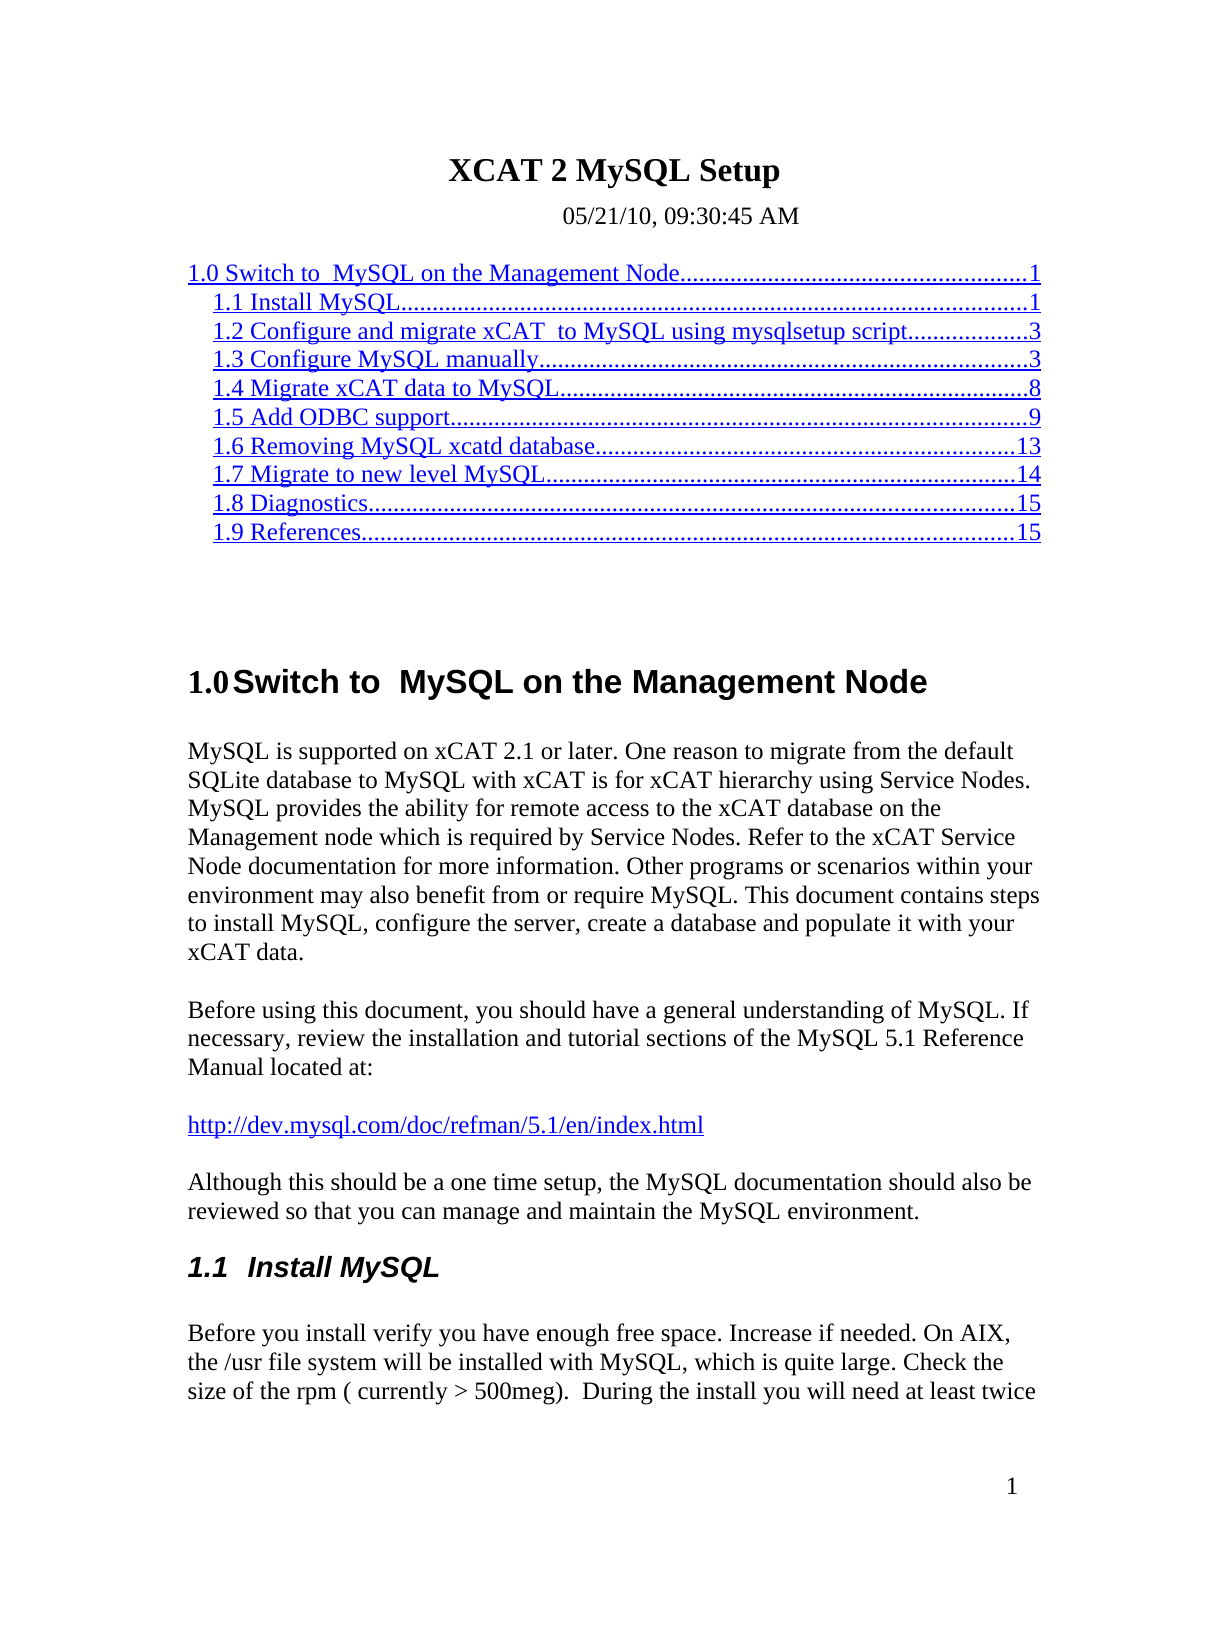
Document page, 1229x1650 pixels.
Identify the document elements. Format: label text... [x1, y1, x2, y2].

text 1.3 Configure MySQL manually 3 [212, 344, 1041, 369]
text 1.7 Migrate to new level MySQL 14 [212, 459, 1041, 484]
text 1.9 References 15 [212, 517, 1041, 542]
text 1.2 Configure and migrate xCAT to MySQL using mysqlsetup script 3 [212, 316, 1041, 341]
text 1.5 Add ODBC support 9 [212, 402, 1041, 427]
text 05/21/10, 09:30:46 AM [562, 201, 1041, 229]
text Before you install verify you have enough free space. Increase if needed. On AIX, the /usr file system will be installed with MySQL, which is quite large. Check the size of the rpm ( currently > 500meg). During the install you will need at least twice [187, 1318, 1041, 1404]
list MySQL is supported on xCAT 2.1 or later. One reason to migrate from the default SQLite database to MySQL with xCAT is for xCAT hierarchy using Service Nodes. MySQL provides the ability for remote access to the xCAT database on the Management node which is required by Service Nodes. Refer to the xCAT Service Node documentation for more information. Other programs or scenarios within your environment may also benefit from or require MySQL. This document contains steps to install MySQL, configure the server, create a database and populate it with your xCAT data. Before using this document, you should have a general understanding of MySQL. If necessary, review the installation and tutorial sections of the MySQL 5.1 Reference Manual located at: [150, 736, 1041, 1110]
subtitle Switch to MySQL on the Management Node [187, 662, 1041, 701]
text 1.8 Diagnostics 15 [212, 488, 1041, 513]
subtitle Install MySQL [187, 1250, 1041, 1283]
text 1.4 Migrate xCAT data to MySQL 8 [212, 373, 1041, 398]
text XCAT 2 MySQL Setup [187, 150, 1041, 188]
text 1.1 Install MySQL 1 [212, 287, 1041, 312]
text Although this should be a one time setup, the MySQL documentation should also be reviewed so that you can manage and maintain the MySQL environment. [150, 1167, 1041, 1225]
text 1.6 Removing MySQL xcatd database 13 [212, 431, 1041, 456]
text http://dev.mysql.com/doc/refman/5.1/en/index.html [187, 1110, 1041, 1138]
text 1.0 Switch to MySQL on the Management Node 1 [187, 258, 1041, 283]
